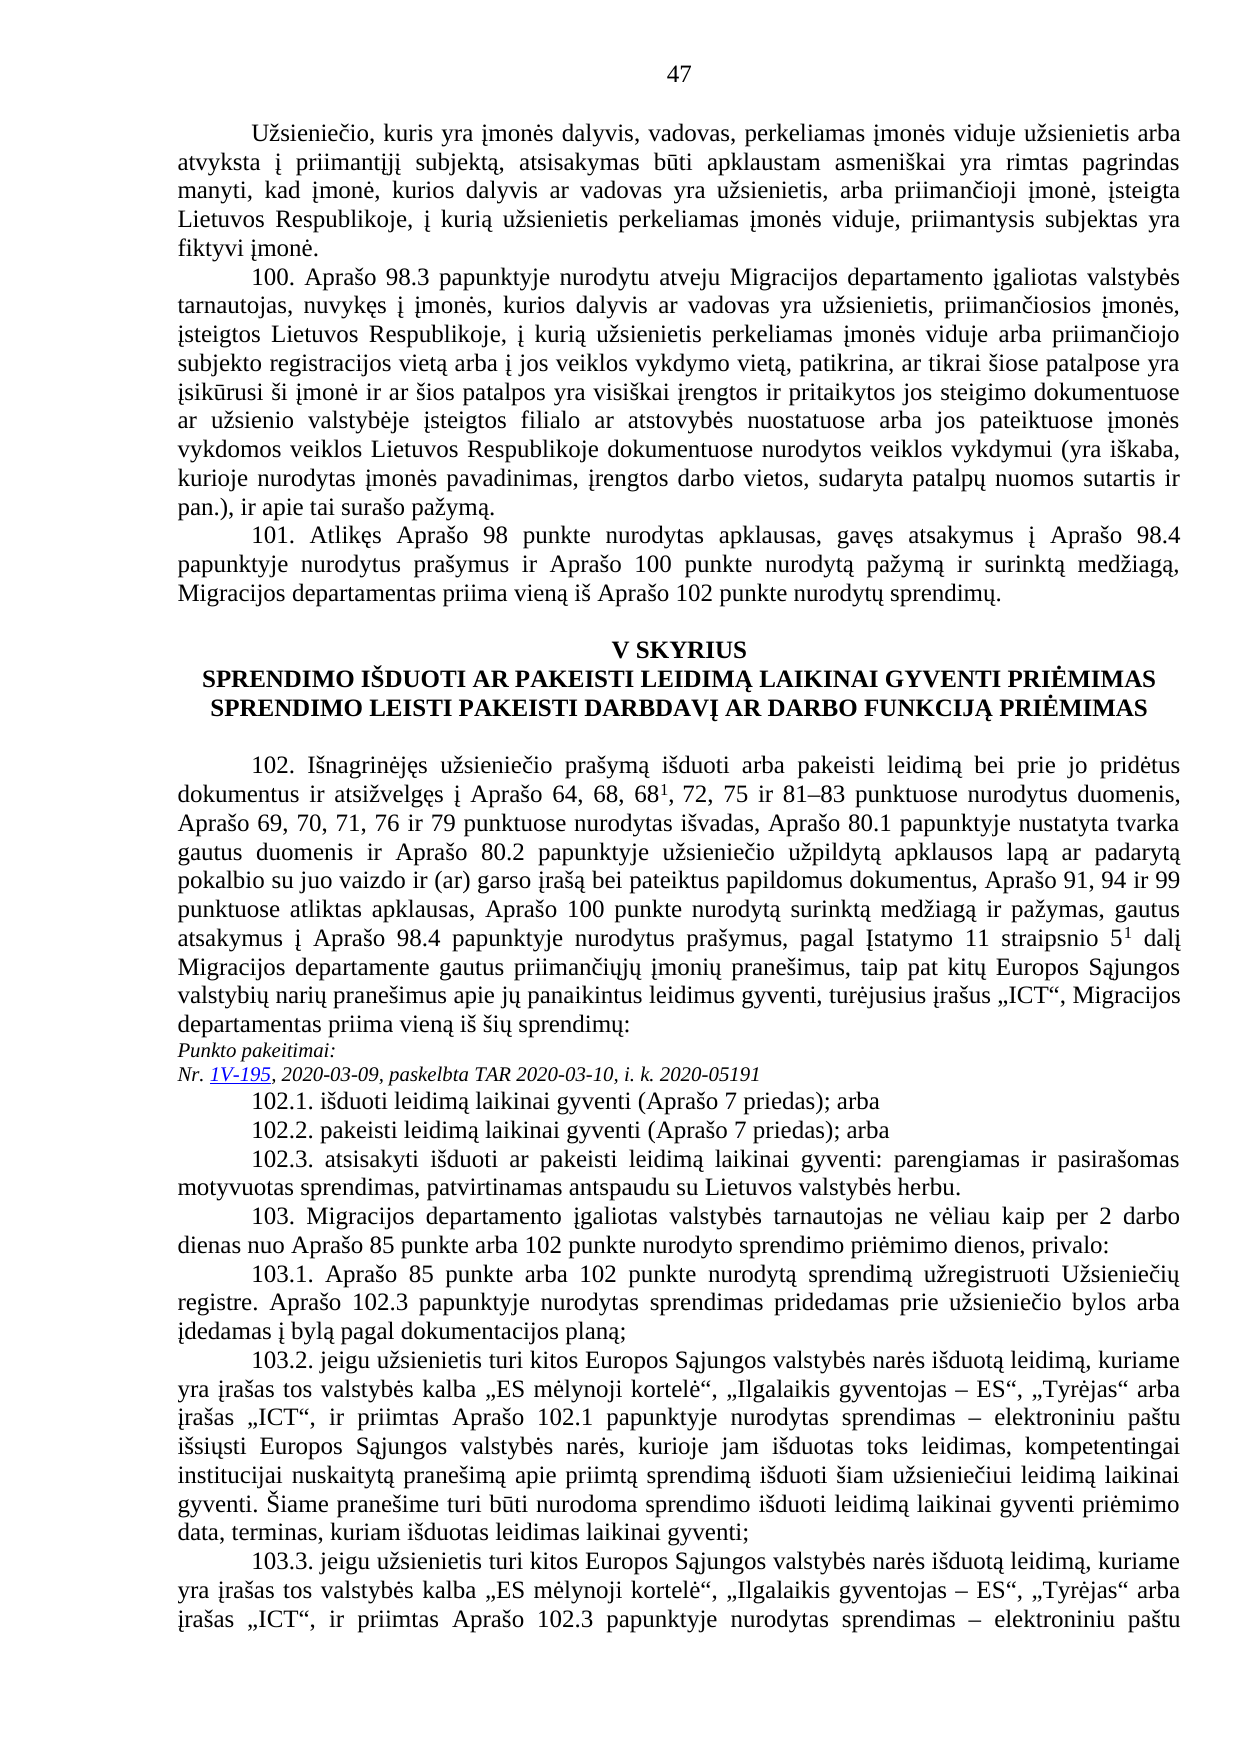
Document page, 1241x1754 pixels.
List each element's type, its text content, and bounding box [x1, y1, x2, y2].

text Nr. 1V-195, 2020-03-09, paskelbta TAR 2020-03-10, i. k. 2020-05191 [177, 1062, 1181, 1086]
text 102.1. išduoti leidimą laikinai gyventi (Aprašo 7 priedas); arba [177, 1086, 1181, 1115]
text Sprendimo IŠDUOTI AR PAKEISTI LEIDIMĄ LAIKINAI GYVENTI priėmimas SPRENDIMO LEISTI PAKEISTI DARBDAVĮ AR DARBO FUNKCIJĄ PRIĖMIMAS [177, 664, 1181, 722]
text 102.2. pakeisti leidimą laikinai gyventi (Aprašo 7 priedas); arba [177, 1115, 1181, 1144]
text 102.3. atsisakyti išduoti ar pakeisti leidimą laikinai gyventi: parengiamas ir pasirašomas motyvuotas sprendimas, patvirtinamas antspaudu su Lietuvos valstybės herbu. [177, 1144, 1181, 1201]
text 103.2. jeigu užsienietis turi kitos Europos Sąjungos valstybės narės išduotą leidimą, kuriame yra įrašas tos valstybės kalba „ES mėlynoji kortelė“, „Ilgalaikis gyventojas – ES“, „Tyrėjas“ arba įrašas „ICT“, ir priimtas Aprašo 102.1 papunktyje nurodytas sprendimas – elektroniniu paštu išsiųsti Europos Sąjungos valstybės narės, kurioje jam išduotas toks leidimas, kompetentingai institucijai nuskaitytą pranešimą apie priimtą sprendimą išduoti šiam užsieniečiui leidimą laikinai gyventi. Šiame pranešime turi būti nurodoma sprendimo išduoti leidimą laikinai gyventi priėmimo data, terminas, kuriam išduotas leidimas laikinai gyventi; [177, 1345, 1181, 1546]
text V SKYRIUS [177, 636, 1181, 664]
text 103.3. jeigu užsienietis turi kitos Europos Sąjungos valstybės narės išduotą leidimą, kuriame yra įrašas tos valstybės kalba „ES mėlynoji kortelė“, „Ilgalaikis gyventojas – ES“, „Tyrėjas“ arba įrašas „ICT“, ir priimtas Aprašo 102.3 papunktyje nurodytas sprendimas – elektroniniu paštu [177, 1546, 1181, 1632]
text 102. Išnagrinėjęs užsieniečio prašymą išduoti arba pakeisti leidimą bei prie jo pridėtus dokumentus ir atsižvelgęs į Aprašo 64, 68, 681, 72, 75 ir 81–83 punktuose nurodytus duomenis, Aprašo 69, 70, 71, 76 ir 79 punktuose nurodytas išvadas, Aprašo 80.1 papunktyje nustatyta tvarka gautus duomenis ir Aprašo 80.2 papunktyje užsieniečio užpildytą apklausos lapą ar padarytą pokalbio su juo vaizdo ir (ar) garso įrašą bei pateiktus papildomus dokumentus, Aprašo 91, 94 ir 99 punktuose atliktas apklausas, Aprašo 100 punkte nurodytą surinktą medžiagą ir pažymas, gautus atsakymus į Aprašo 98.4 papunktyje nurodytus prašymus, pagal Įstatymo 11 straipsnio 51 dalį Migracijos departamente gautus priimančiųjų įmonių pranešimus, taip pat kitų Europos Sąjungos valstybių narių pranešimus apie jų panaikintus leidimus gyventi, turėjusius įrašus „ICT“, Migracijos departamentas priima vieną iš šių sprendimų: [177, 751, 1181, 1038]
text Punkto pakeitimai: [177, 1038, 1181, 1062]
text 103. Migracijos departamento įgaliotas valstybės tarnautojas ne vėliau kaip per 2 darbo dienas nuo Aprašo 85 punkte arba 102 punkte nurodyto sprendimo priėmimo dienos, privalo: [177, 1201, 1181, 1259]
text 100. Aprašo 98.3 papunktyje nurodytu atveju Migracijos departamento įgaliotas valstybės tarnautojas, nuvykęs į įmonės, kurios dalyvis ar vadovas yra užsienietis, priimančiosios įmonės, įsteigtos Lietuvos Respublikoje, į kurią užsienietis perkeliamas įmonės viduje arba priimančiojo subjekto registracijos vietą arba į jos veiklos vykdymo vietą, patikrina, ar tikrai šiose patalpose yra įsikūrusi ši įmonė ir ar šios patalpos yra visiškai įrengtos ir pritaikytos jos steigimo dokumentuose ar užsienio valstybėje įsteigtos filialo ar atstovybės nuostatuose arba jos pateiktuose įmonės vykdomos veiklos Lietuvos Respublikoje dokumentuose nurodytos veiklos vykdymui (yra iškaba, kurioje nurodytas įmonės pavadinimas, įrengtos darbo vietos, sudaryta patalpų nuomos sutartis ir pan.), ir apie tai surašo pažymą. [177, 262, 1181, 521]
text 103.1. Aprašo 85 punkte arba 102 punkte nurodytą sprendimą užregistruoti Užsieniečių registre. Aprašo 102.3 papunktyje nurodytas sprendimas pridedamas prie užsieniečio bylos arba įdedamas į bylą pagal dokumentacijos planą; [177, 1259, 1181, 1345]
text Užsieniečio, kuris yra įmonės dalyvis, vadovas, perkeliamas įmonės viduje užsienietis arba atvyksta į priimantįjį subjektą, atsisakymas būti apklaustam asmeniškai yra rimtas pagrindas manyti, kad įmonė, kurios dalyvis ar vadovas yra užsienietis, arba priimančioji įmonė, įsteigta Lietuvos Respublikoje, į kurią užsienietis perkeliamas įmonės viduje, priimantysis subjektas yra fiktyvi įmonė. [177, 118, 1181, 262]
text 101. Atlikęs Aprašo 98 punkte nurodytas apklausas, gavęs atsakymus į Aprašo 98.4 papunktyje nurodytus prašymus ir Aprašo 100 punkte nurodytą pažymą ir surinktą medžiagą, Migracijos departamentas priima vieną iš Aprašo 102 punkte nurodytų sprendimų. [177, 521, 1181, 607]
